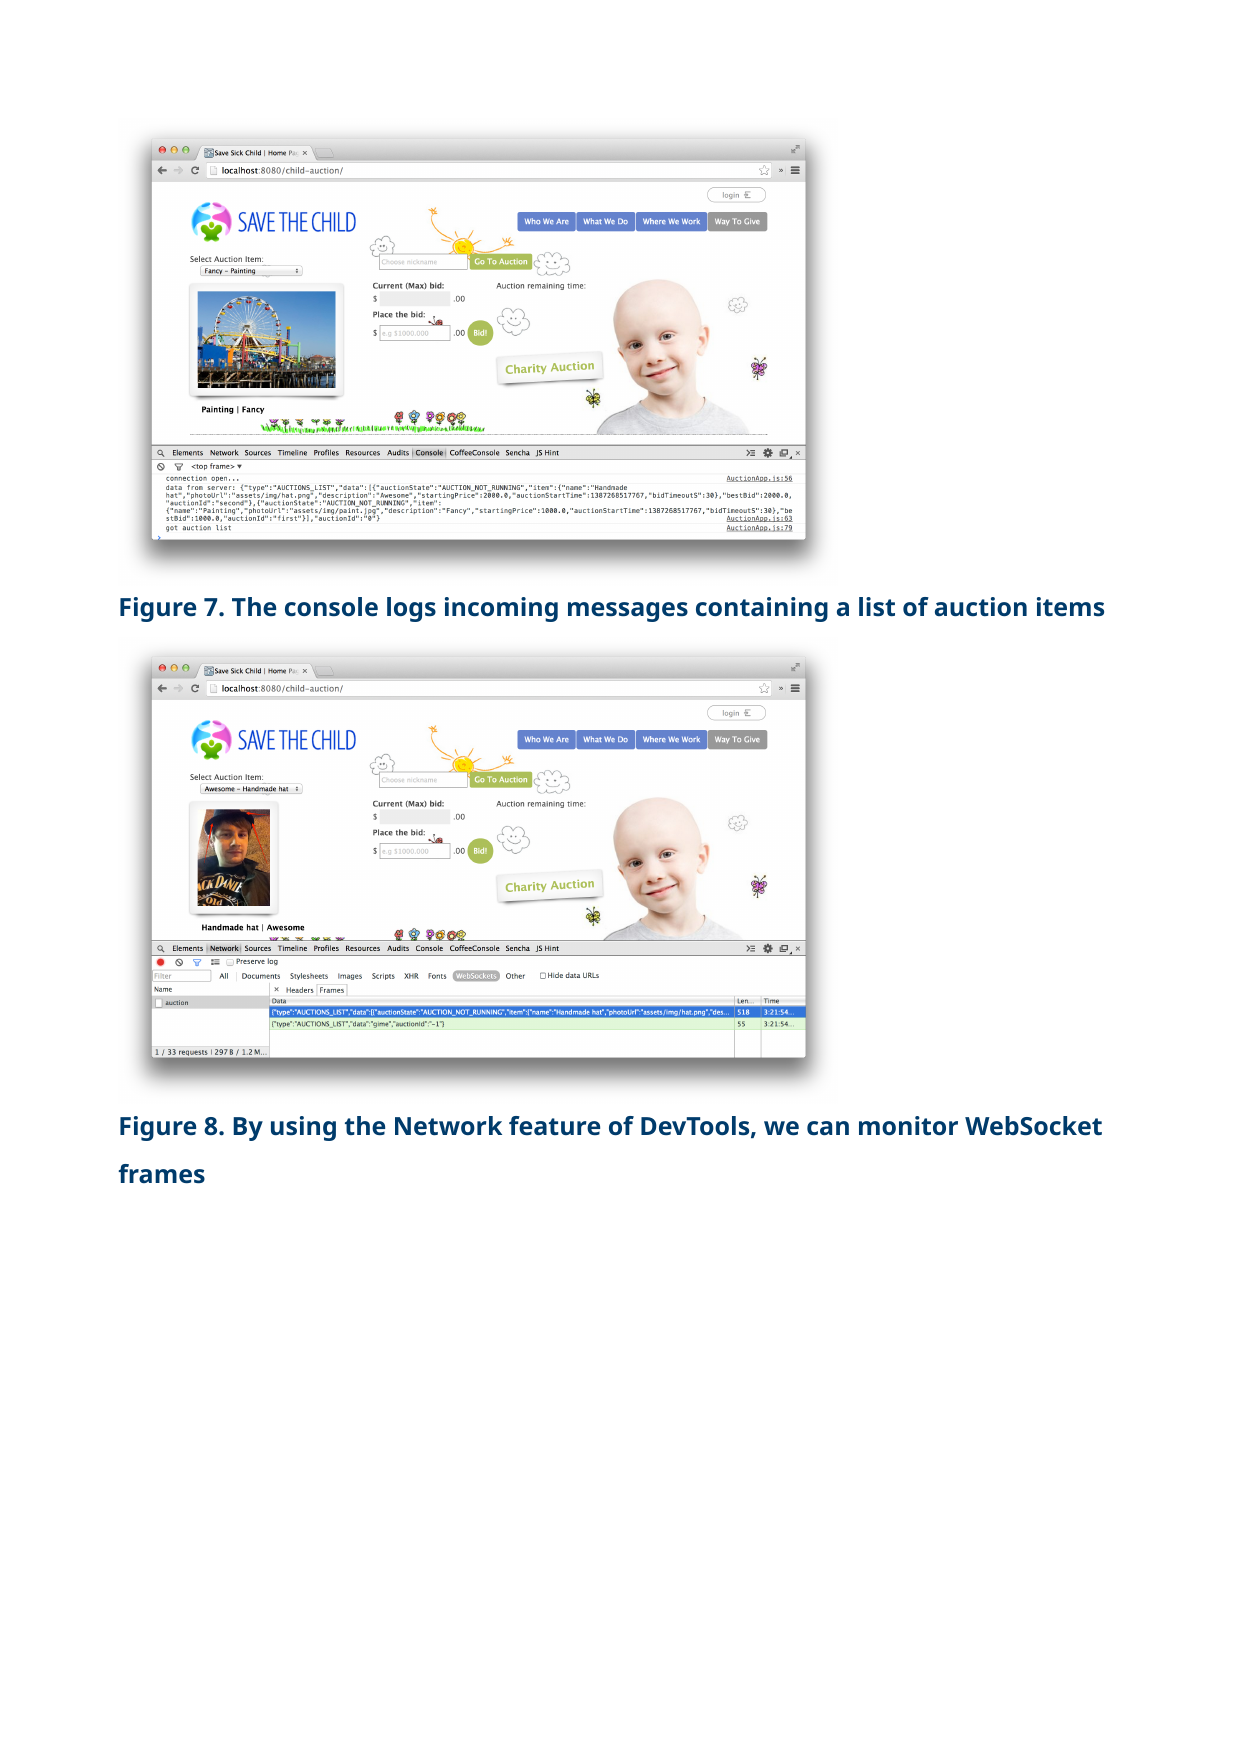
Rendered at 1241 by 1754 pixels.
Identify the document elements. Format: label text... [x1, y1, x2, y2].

picture [118, 637, 838, 1104]
text Figure 8. By using the Network feature of DevTools, we can monitor WebSocket frames [118, 1109, 1122, 1191]
picture [118, 118, 838, 586]
text Figure 7. The console logs incoming messages containing a list of auction items [118, 589, 1122, 623]
